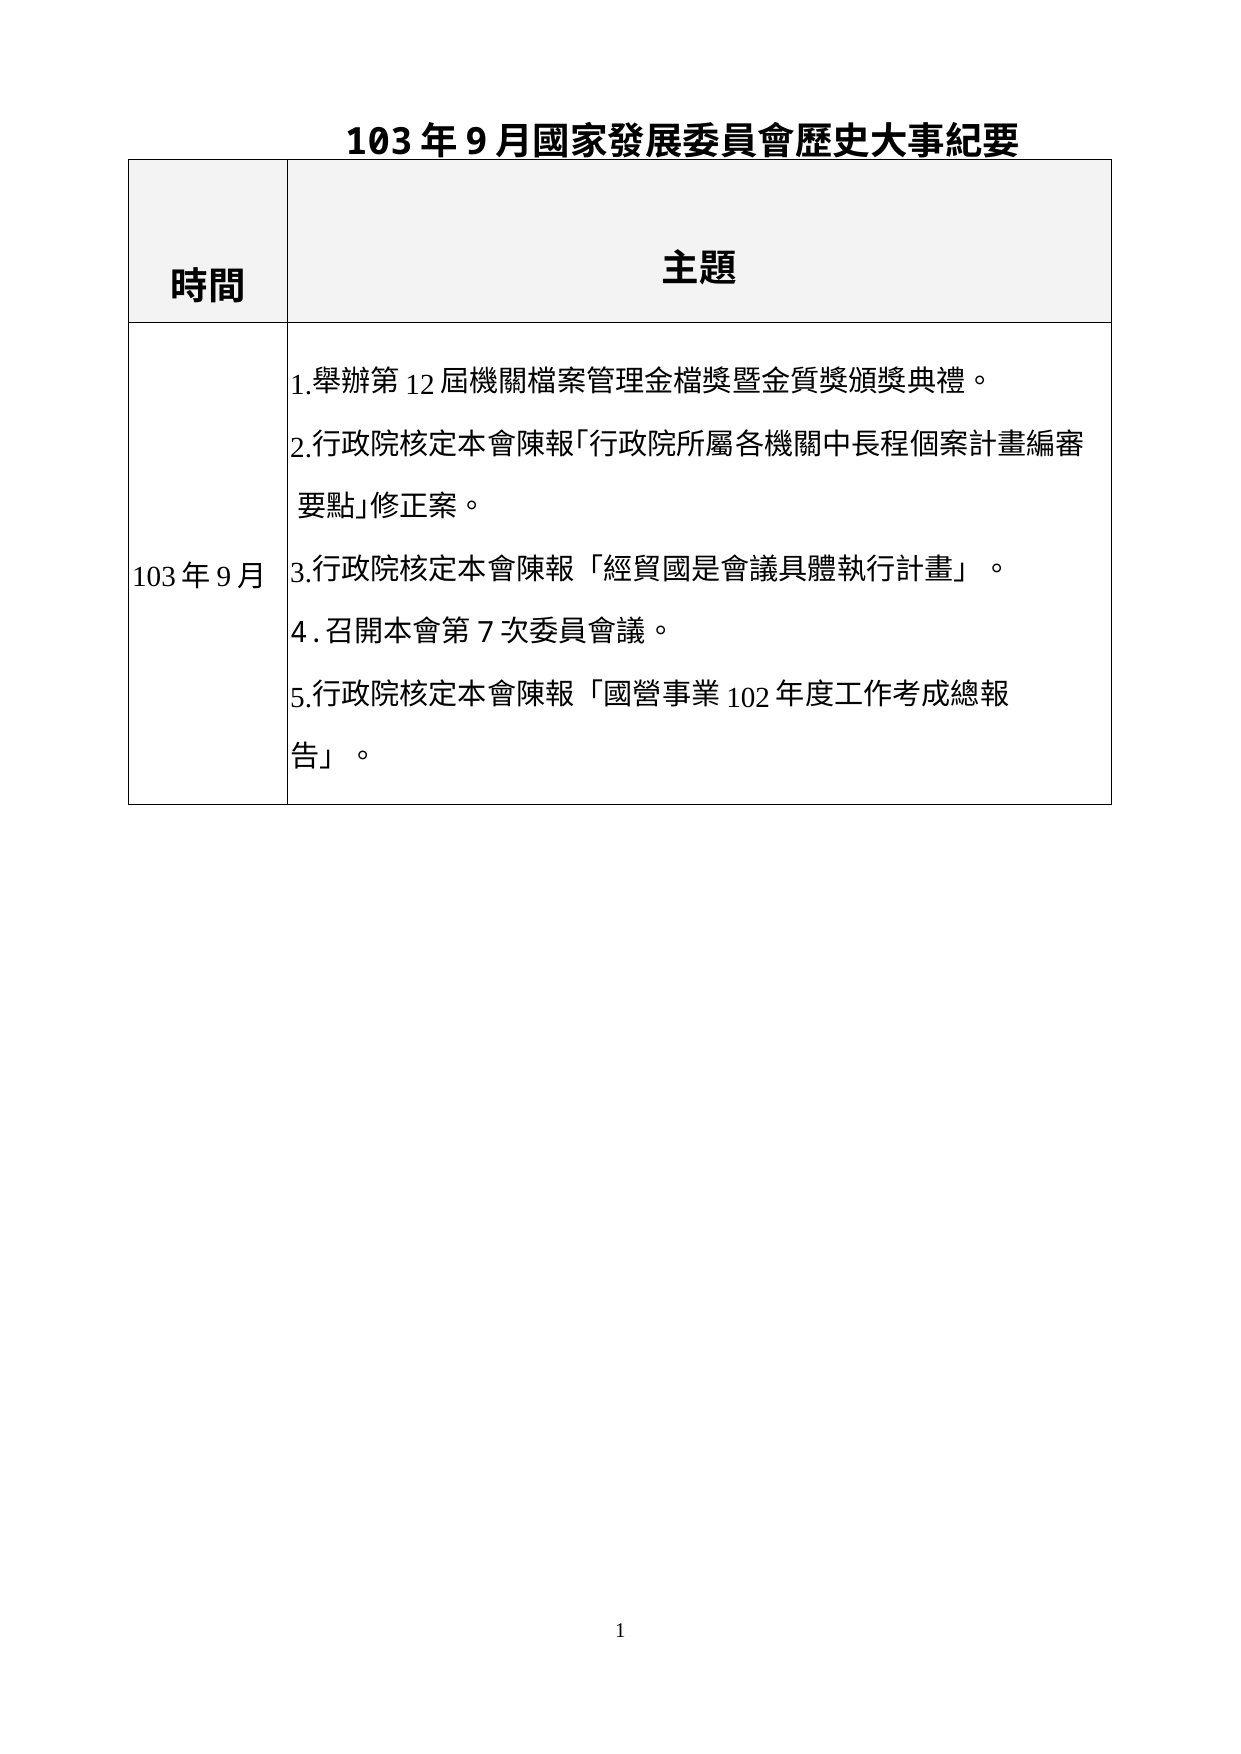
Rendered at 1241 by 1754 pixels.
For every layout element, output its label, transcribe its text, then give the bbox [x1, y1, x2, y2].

text 103年9月國家發展委員會歷史大事紀要 [187, 96, 1053, 159]
table_cell 103年9月 [129, 323, 287, 804]
table_header 主題 [288, 160, 1111, 322]
table_cell 1.舉辦第12屆機關檔案管理金檔獎暨金質獎頒獎典禮。 2.行政院核定本會陳報｢行政院所屬各機關中長程個案計畫編審 要點｣修正案。 3.行政院核定本會陳報「經貿國是會議具體執行計畫」。 4.召開本會第7次委員會議。 5.行政院核定本會陳報「國營事業102年度工作考成總報告」。 [288, 323, 1111, 804]
table_header 時間 [129, 160, 287, 322]
